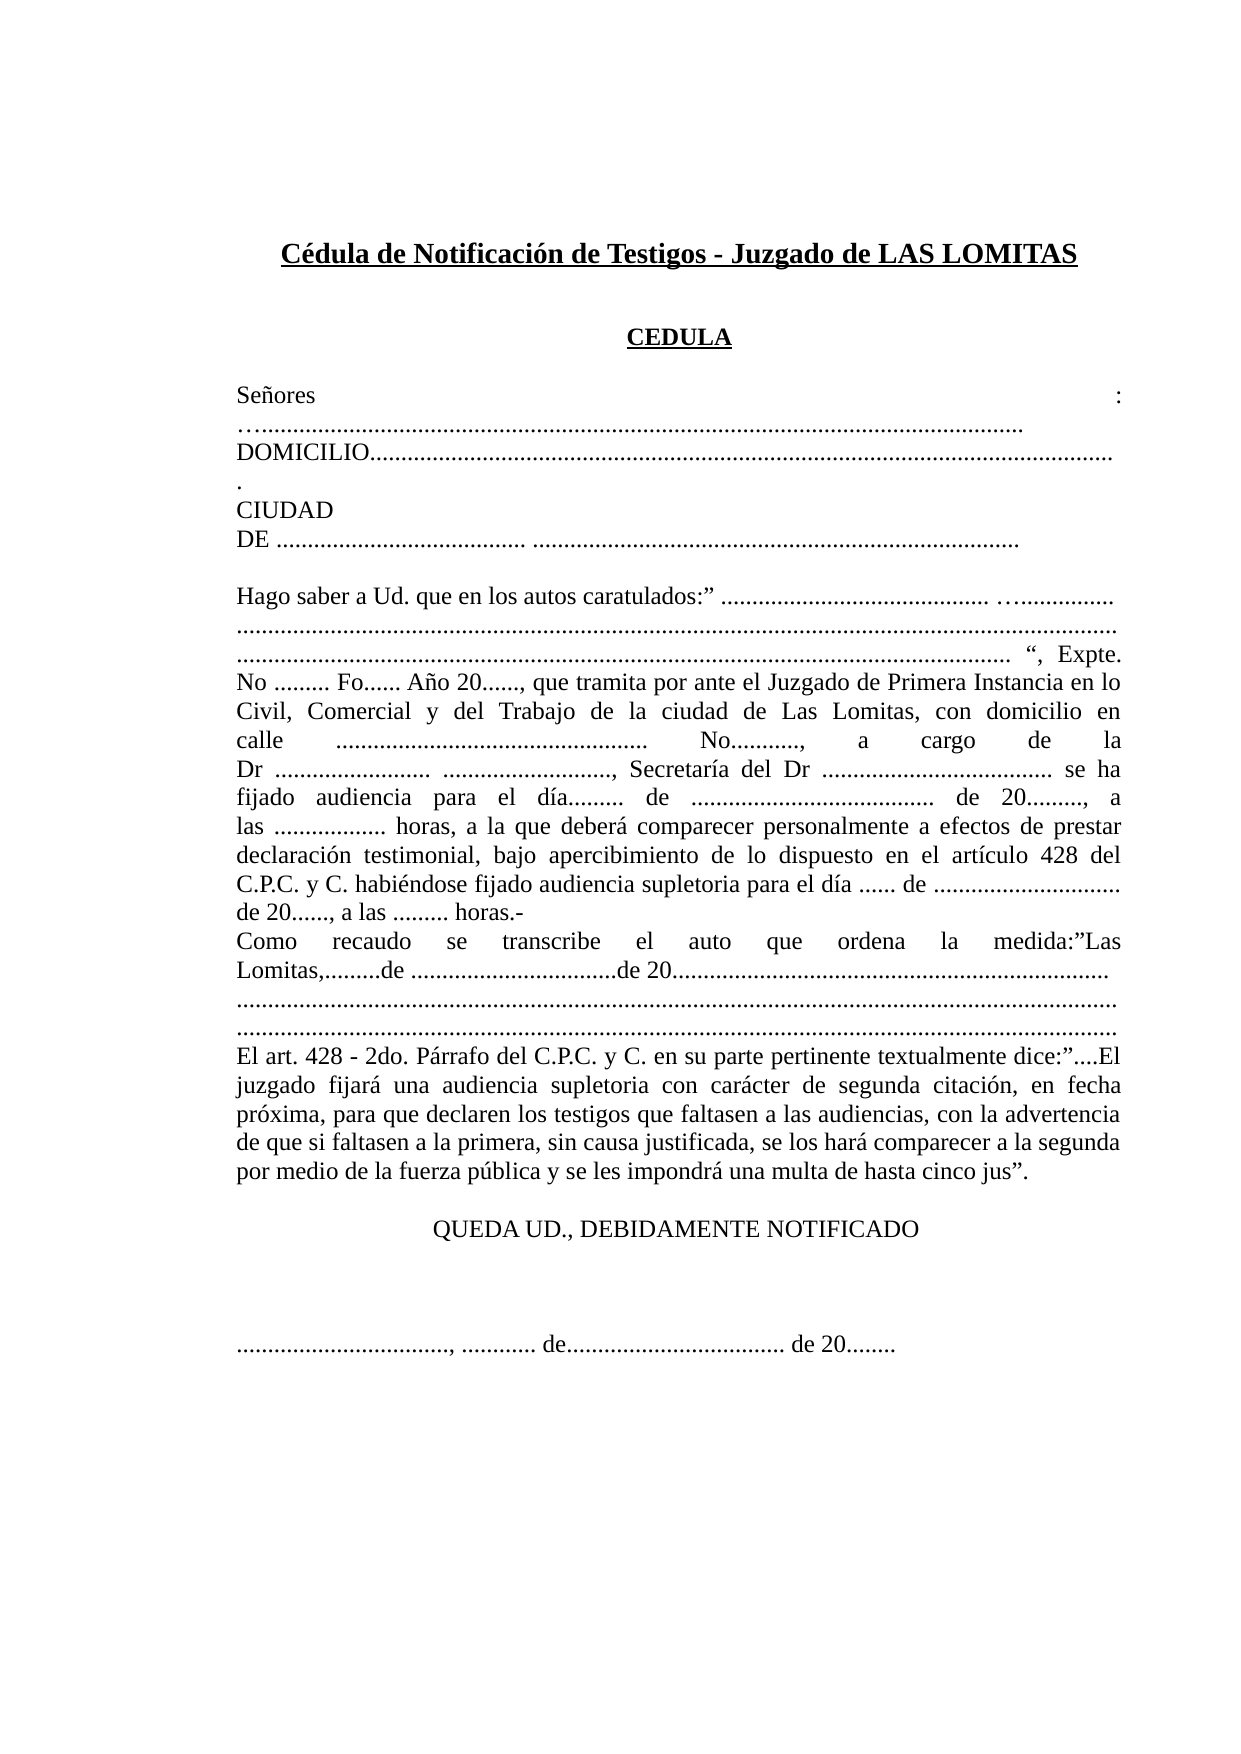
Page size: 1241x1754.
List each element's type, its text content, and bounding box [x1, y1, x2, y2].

text Hago saber a Ud. que en los autos caratulados:” ........................................... …............... [236, 581, 1122, 610]
text ............................................................................................................................ “, Expte. No ......... Fo...... Año 20......, que tramita por ante el Juzgado de Primera Instancia en lo Civil, Comercial y del Trabajo de la ciudad de Las Lomitas, con domicilio en calle .................................................. No..........., a cargo de la Dr ......................... ..........................., Secretaría del Dr ..................................... se ha fijado audiencia para el día......... de ....................................... de 20........., a las .................. horas, a la que deberá comparecer personalmente a efectos de prestar declaración testimonial, bajo apercibimiento de lo dispuesto en el artículo 428 del C.P.C. y C. habiéndose fijado audiencia supletoria para el día ...... de .............................. de 20......, a las ......... horas.- [236, 639, 1122, 926]
text .................................., ............ de................................... de 20........ [236, 1329, 1122, 1357]
text Señores : ….......................................................................................................................... [236, 380, 1122, 437]
text ............................................................................................................................................. [236, 984, 1122, 1012]
text DOMICILIO....................................................................................................................... . [236, 437, 1122, 495]
text CIUDAD DE ........................................ .............................................................................. [236, 495, 1122, 552]
text Como recaudo se transcribe el auto que ordena la medida:”Las Lomitas,.........de .................................de 20...................................................................... [236, 926, 1122, 984]
text ............................................................................................................................................. [236, 1012, 1122, 1041]
text El art. 428 - 2do. Párrafo del C.P.C. y C. en su parte pertinente textualmente dice:”....El juzgado fijará una audiencia supletoria con carácter de segunda citación, en fecha próxima, para que declaren los testigos que faltasen a las audiencias, con la advertencia de que si faltasen a la primera, sin causa justificada, se los hará comparecer a la segunda por medio de la fuerza pública y se les impondrá una multa de hasta cinco jus”. [236, 1041, 1122, 1185]
text CEDULA [236, 322, 1122, 351]
text QUEDA UD., DEBIDAMENTE NOTIFICADO [236, 1214, 1122, 1242]
text ............................................................................................................................................. [236, 610, 1122, 639]
